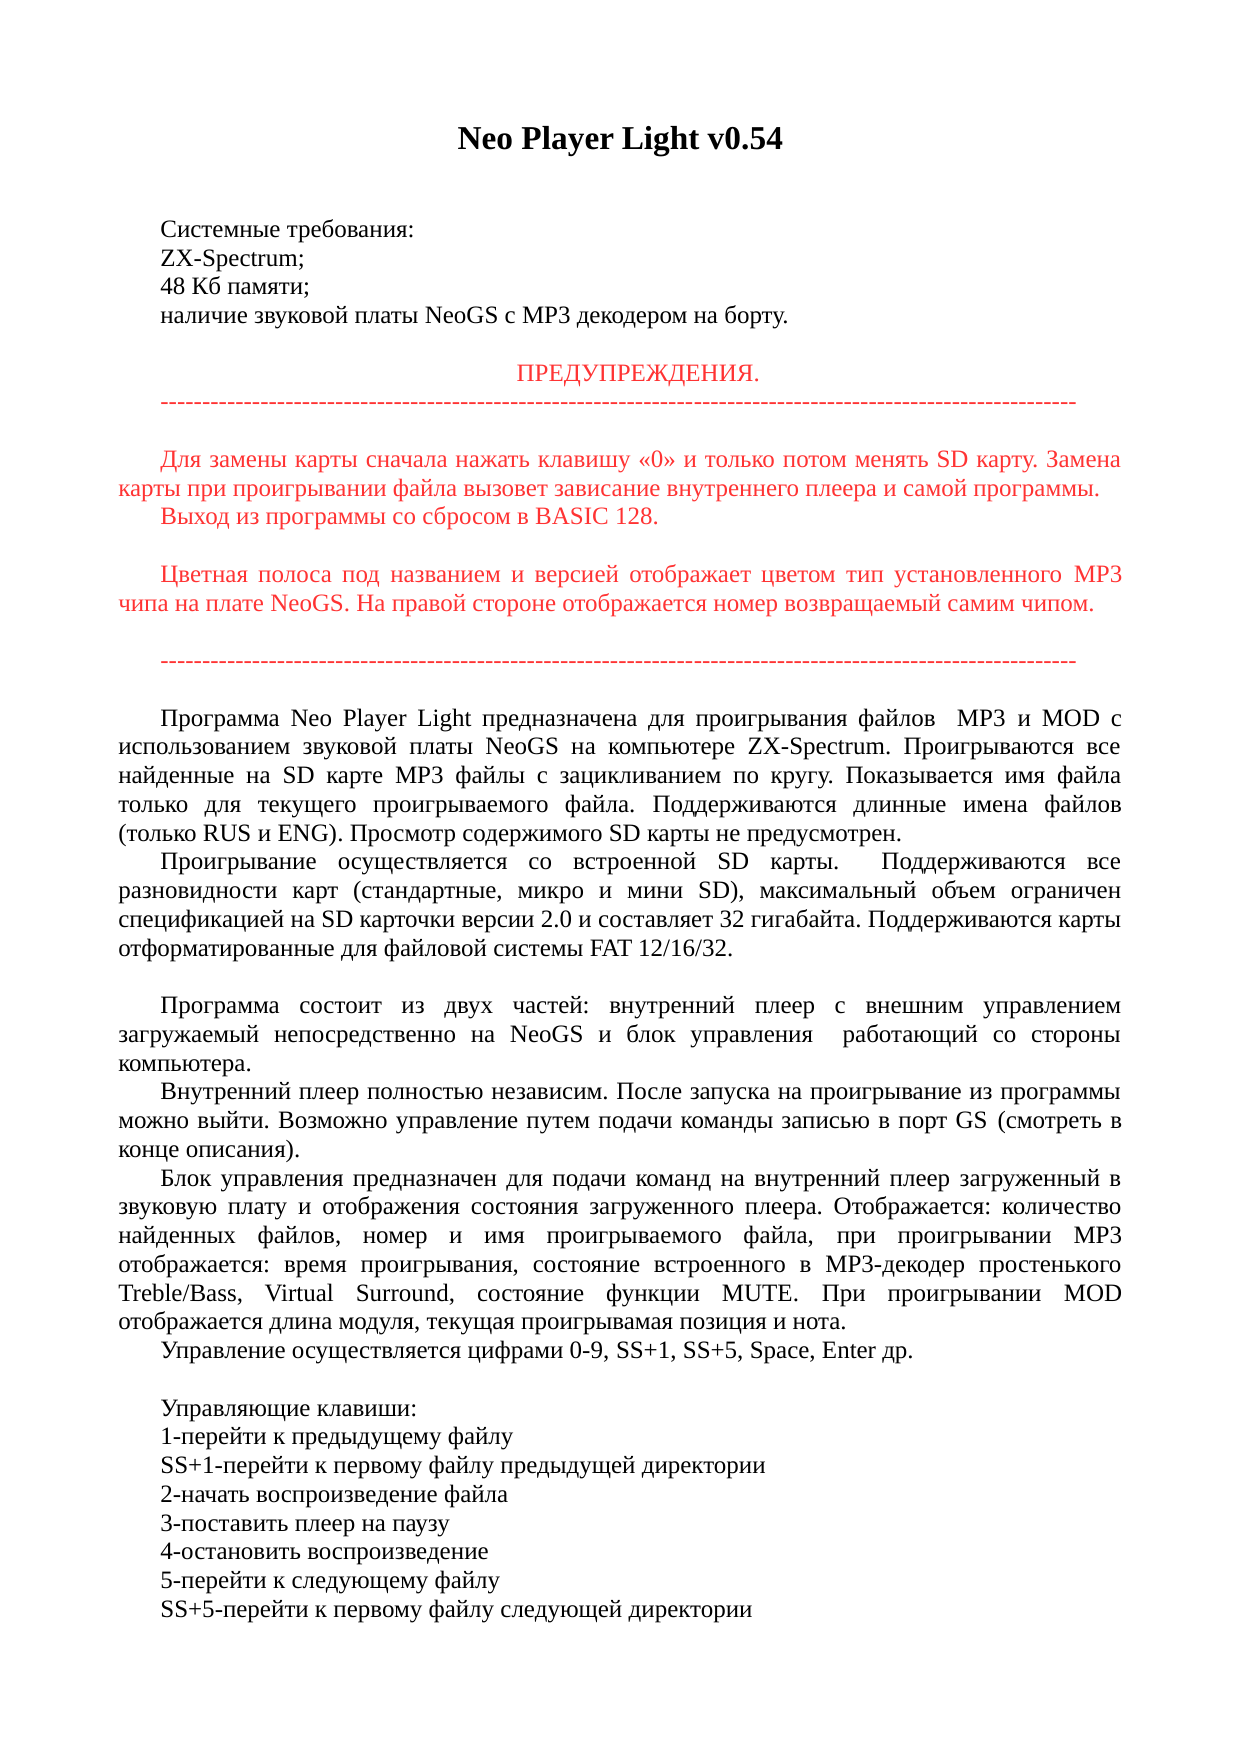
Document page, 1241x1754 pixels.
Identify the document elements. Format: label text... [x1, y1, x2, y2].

text -------------------------------------------------------------------------------------------------------------- [118, 645, 1122, 674]
text Проигрывание осуществляется со встроенной SD карты. Поддерживаются все разновидности карт (стандартные, микро и мини SD), максимальный объем ограничен спецификацией на SD карточки версии 2.0 и составляет 32 гигабайта. Поддерживаются карты отформатированные для файловой системы FAT 12/16/32. [118, 846, 1122, 961]
text Выход из программы со сбросом в BASIC 128. [118, 501, 1122, 530]
text Для замены карты сначала нажать клавишу «0» и только потом менять SD карту. Замена карты при проигрывании файла вызовет зависание внутреннего плеера и самой программы. [118, 444, 1122, 501]
text наличие звуковой платы NeoGS c MP3 декодером на борту. [118, 300, 1122, 329]
text Системные требования: [118, 214, 1122, 243]
text ZX-Spectrum; [118, 243, 1122, 271]
text 3-поставить плеер на паузу [118, 1508, 1122, 1536]
text 2-начать воспроизведение файла [118, 1479, 1122, 1508]
text Цветная полоса под названием и версией отображает цветом тип установленного MP3 чипа на плате NeoGS. На правой стороне отображается номер возвращаемый самим чипом. [118, 559, 1122, 616]
text SS+1-перейти к первому файлу предыдущей директории [118, 1450, 1122, 1479]
text Блок управления предназначен для подачи команд на внутренний плеер загруженный в звуковую плату и отображения состояния загруженного плеера. Отображается: количество найденных файлов, номер и имя проигрываемого файла, при проигрывании MP3 отображается: время проигрывания, состояние встроенного в MP3-декодер простенького Treble/Bass, Virtual Surround, состояние функции MUTE. При проигрывании MOD отображается длина модуля, текущая проигрывамая позиция и нота. [118, 1163, 1122, 1335]
text Управление осуществляется цифрами 0-9, SS+1, SS+5, Space, Enter др. [118, 1335, 1122, 1364]
text ПРЕДУПРЕЖДЕНИЯ. [118, 358, 1122, 386]
text 4-остановить воспроизведение [118, 1536, 1122, 1565]
text Программа Neo Player Light предназначена для проигрывания файлов MP3 и MOD с использованием звуковой платы NeoGS на компьютере ZX-Spеctrum. Проигрываются все найденные на SD карте MP3 файлы с зацикливанием по кругу. Показывается имя файла только для текущего проигрываемого файла. Поддерживаются длинные имена файлов (только RUS и ENG). Просмотр содержимого SD карты не предусмотрен. [118, 703, 1122, 846]
text 5-перейти к следующему файлу [118, 1565, 1122, 1594]
text SS+5-перейти к первому файлу следующей директории [118, 1594, 1122, 1623]
text Neo Player Light v0.54 [118, 118, 1122, 156]
text 1-перейти к предыдущему файлу [118, 1421, 1122, 1450]
text -------------------------------------------------------------------------------------------------------------- [118, 386, 1122, 415]
text Управляющие клавиши: [118, 1393, 1122, 1421]
text Внутренний плеер полностью независим. После запуска на проигрывание из программы можно выйти. Возможно управление путем подачи команды записью в порт GS (смотреть в конце описания). [118, 1076, 1122, 1163]
text 48 Кб памяти; [118, 271, 1122, 300]
text Программа состоит из двух частей: внутренний плеер с внешним управлением загружаемый непосредственно на NeoGS и блок управления работающий со стороны компьютера. [118, 990, 1122, 1076]
